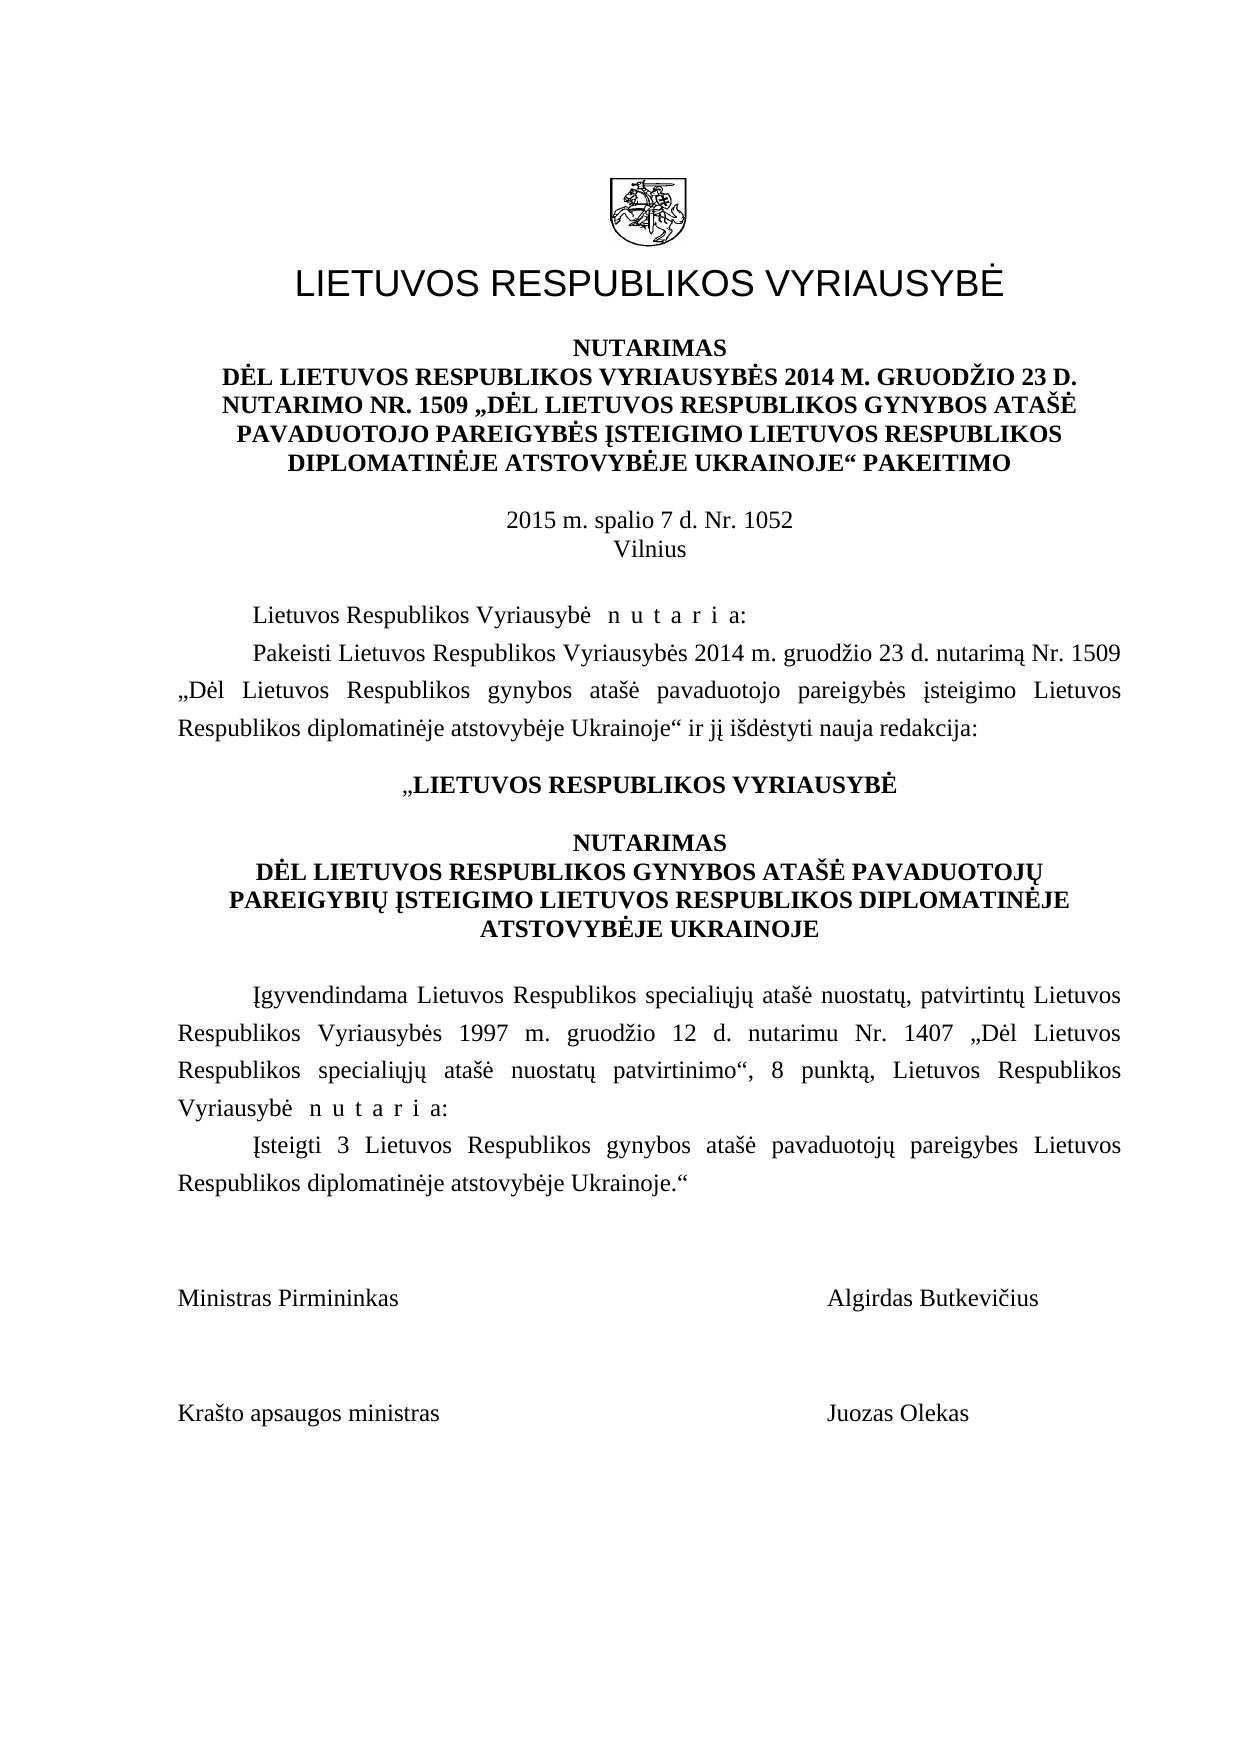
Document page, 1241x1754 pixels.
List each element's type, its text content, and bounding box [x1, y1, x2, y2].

text nutarimas [177, 333, 1122, 362]
text Įgyvendindama Lietuvos Respublikos specialiųjų atašė nuostatų, patvirtintų Lietuvos Respublikos Vyriausybės 1997 m. gruodžio 12 d. nutarimu Nr. 1407 „Dėl Lietuvos Respublikos specialiųjų atašė nuostatų patvirtinimo“, 8 punktą, Lietuvos Respublikos Vyriausybė nutaria: [177, 972, 1122, 1122]
text Dėl LIETUVOS RESPUBLIKOS VYRIAUSYBĖS 2014 M. GRUODŽIO 23 D. NUTARIMO NR. 1509 „DĖL LIETUVOS RESPUBLIKOS GYNYBOS ATAŠĖ PAVADUOTOJO PAREIGYBĖS ĮSTEIGIMO LIETUVOS RESPUBLIKOS DIPLOMATINĖJE ATSTOVYBĖJE UKRAINOJE“ PAKEITIMO [177, 362, 1122, 477]
text Krašto apsaugos ministras Juozas Olekas [177, 1398, 1122, 1427]
text „LIETUVOS RESPUBLIKOS VYRIAUSYBĖ [177, 770, 1122, 799]
text DĖL LIETUVOS RESPUBLIKOS GYNYBOS ATAŠĖ PAVADUOTOJŲ PAREIGYBIŲ ĮSTEIGIMO LIETUVOS RESPUBLIKOS DIPLOMATINĖJE ATSTOVYBĖJE UKRAINOJE [177, 857, 1122, 943]
text Lietuvos Respublikos Vyriausybė [177, 261, 1122, 304]
text 2015 m. spalio 7 d. Nr. 1052 Vilnius [177, 505, 1122, 563]
text Pakeisti Lietuvos Respublikos Vyriausybės 2014 m. gruodžio 23 d. nutarimą Nr. 1509 „Dėl Lietuvos Respublikos gynybos atašė pavaduotojo pareigybės įsteigimo Lietuvos Respublikos diplomatinėje atstovybėje Ukrainoje“ ir jį išdėstyti nauja redakcija: [177, 629, 1122, 742]
text NUTARIMAS [177, 828, 1122, 857]
text Įsteigti 3 Lietuvos Respublikos gynybos atašė pavaduotojų pareigybes Lietuvos Respublikos diplomatinėje atstovybėje Ukrainoje.“ [177, 1122, 1122, 1197]
text Lietuvos Respublikos Vyriausybė nutaria: [177, 592, 1122, 629]
text Ministras Pirmininkas Algirdas Butkevičius [177, 1283, 1122, 1312]
